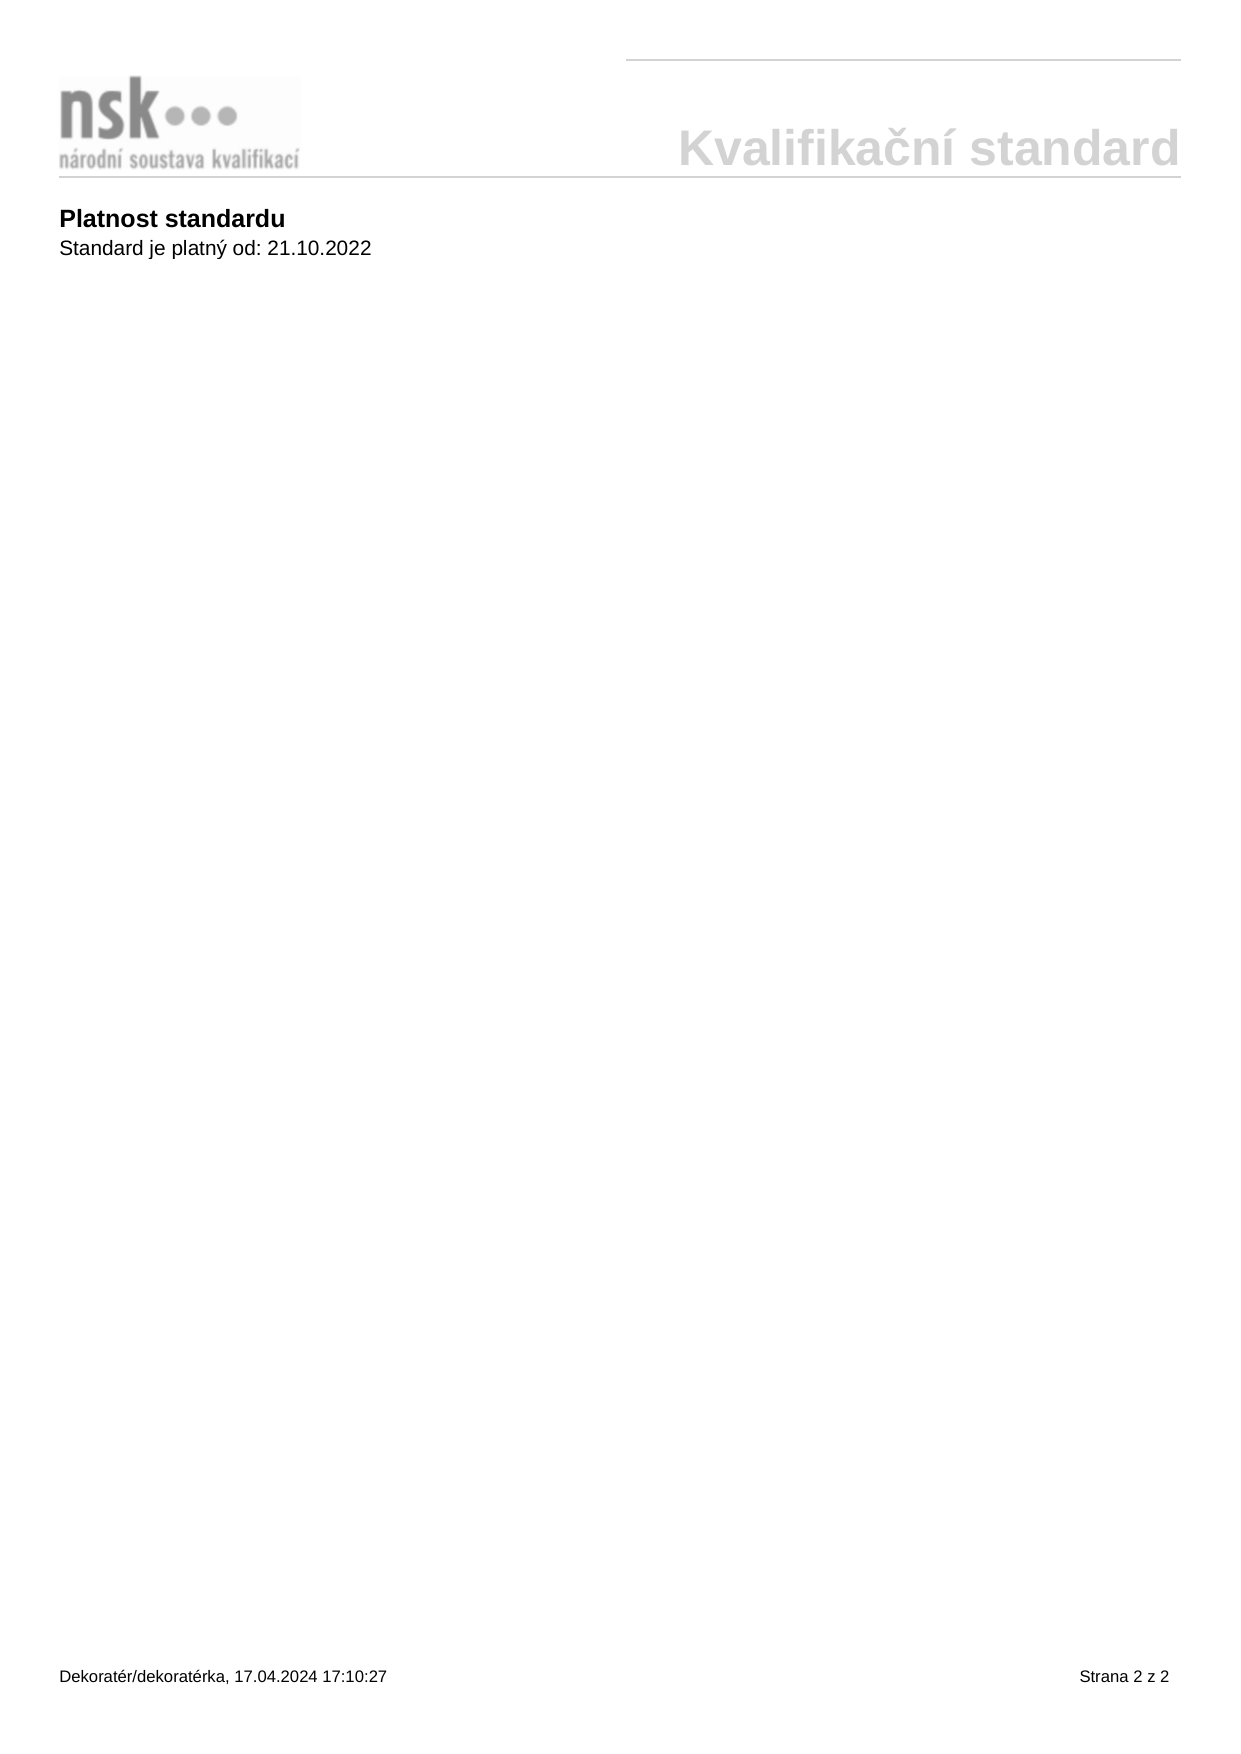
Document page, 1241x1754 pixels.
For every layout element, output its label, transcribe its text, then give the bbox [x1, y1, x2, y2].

table_cell [862, 559, 1093, 859]
table_cell [484, 171, 620, 176]
table_cell [862, 1409, 1093, 1658]
table_cell [1093, 194, 1169, 200]
table_cell [1169, 859, 1181, 1159]
table_cell [59, 194, 483, 200]
table_cell [484, 559, 620, 859]
table_cell [59, 178, 1181, 194]
table_cell [484, 259, 620, 559]
table_cell [620, 259, 626, 559]
table_cell [484, 859, 620, 1159]
table_cell [1169, 559, 1181, 859]
table_cell [1093, 259, 1169, 559]
table_cell [59, 171, 483, 176]
table_cell [484, 1159, 620, 1409]
table_cell [1093, 1159, 1169, 1409]
table_cell [59, 1409, 483, 1658]
table_cell [59, 859, 483, 1159]
table_cell [626, 194, 862, 200]
table_cell [862, 194, 1093, 200]
table_cell [620, 859, 626, 1159]
table_cell [1169, 259, 1181, 559]
table_cell Kvalifikační standard [626, 61, 1181, 176]
table_cell [862, 1159, 1093, 1409]
table_cell [1093, 559, 1169, 859]
table_cell [1093, 859, 1169, 1159]
table_cell [621, 59, 626, 170]
table_cell [626, 859, 862, 1159]
table_cell [1093, 1409, 1169, 1658]
table_cell [1169, 194, 1181, 200]
table_cell [484, 1409, 620, 1658]
table_cell [59, 559, 483, 859]
table_cell [59, 1159, 483, 1409]
table_cell Standard je platný od: 21.10.2022 [59, 236, 1181, 259]
table_cell Strana 2 z 2 [862, 1658, 1169, 1694]
table_cell [484, 194, 620, 200]
table_cell [626, 1409, 862, 1658]
picture [58, 59, 621, 171]
table_cell [1169, 1409, 1181, 1658]
table_cell [626, 1159, 862, 1409]
table_cell [862, 259, 1093, 559]
table_cell [1169, 1159, 1181, 1409]
table_cell Dekoratér/dekoratérka, 17.04.2024 17:10:27 [59, 1658, 862, 1694]
table_cell [620, 559, 626, 859]
table_cell [862, 859, 1093, 1159]
table_cell [626, 559, 862, 859]
table_cell [620, 1409, 626, 1658]
table_cell [626, 259, 862, 559]
table_cell [620, 1159, 626, 1409]
table_cell [59, 259, 483, 559]
table_cell Platnost standardu [59, 200, 1181, 236]
table_cell [1169, 1658, 1181, 1694]
